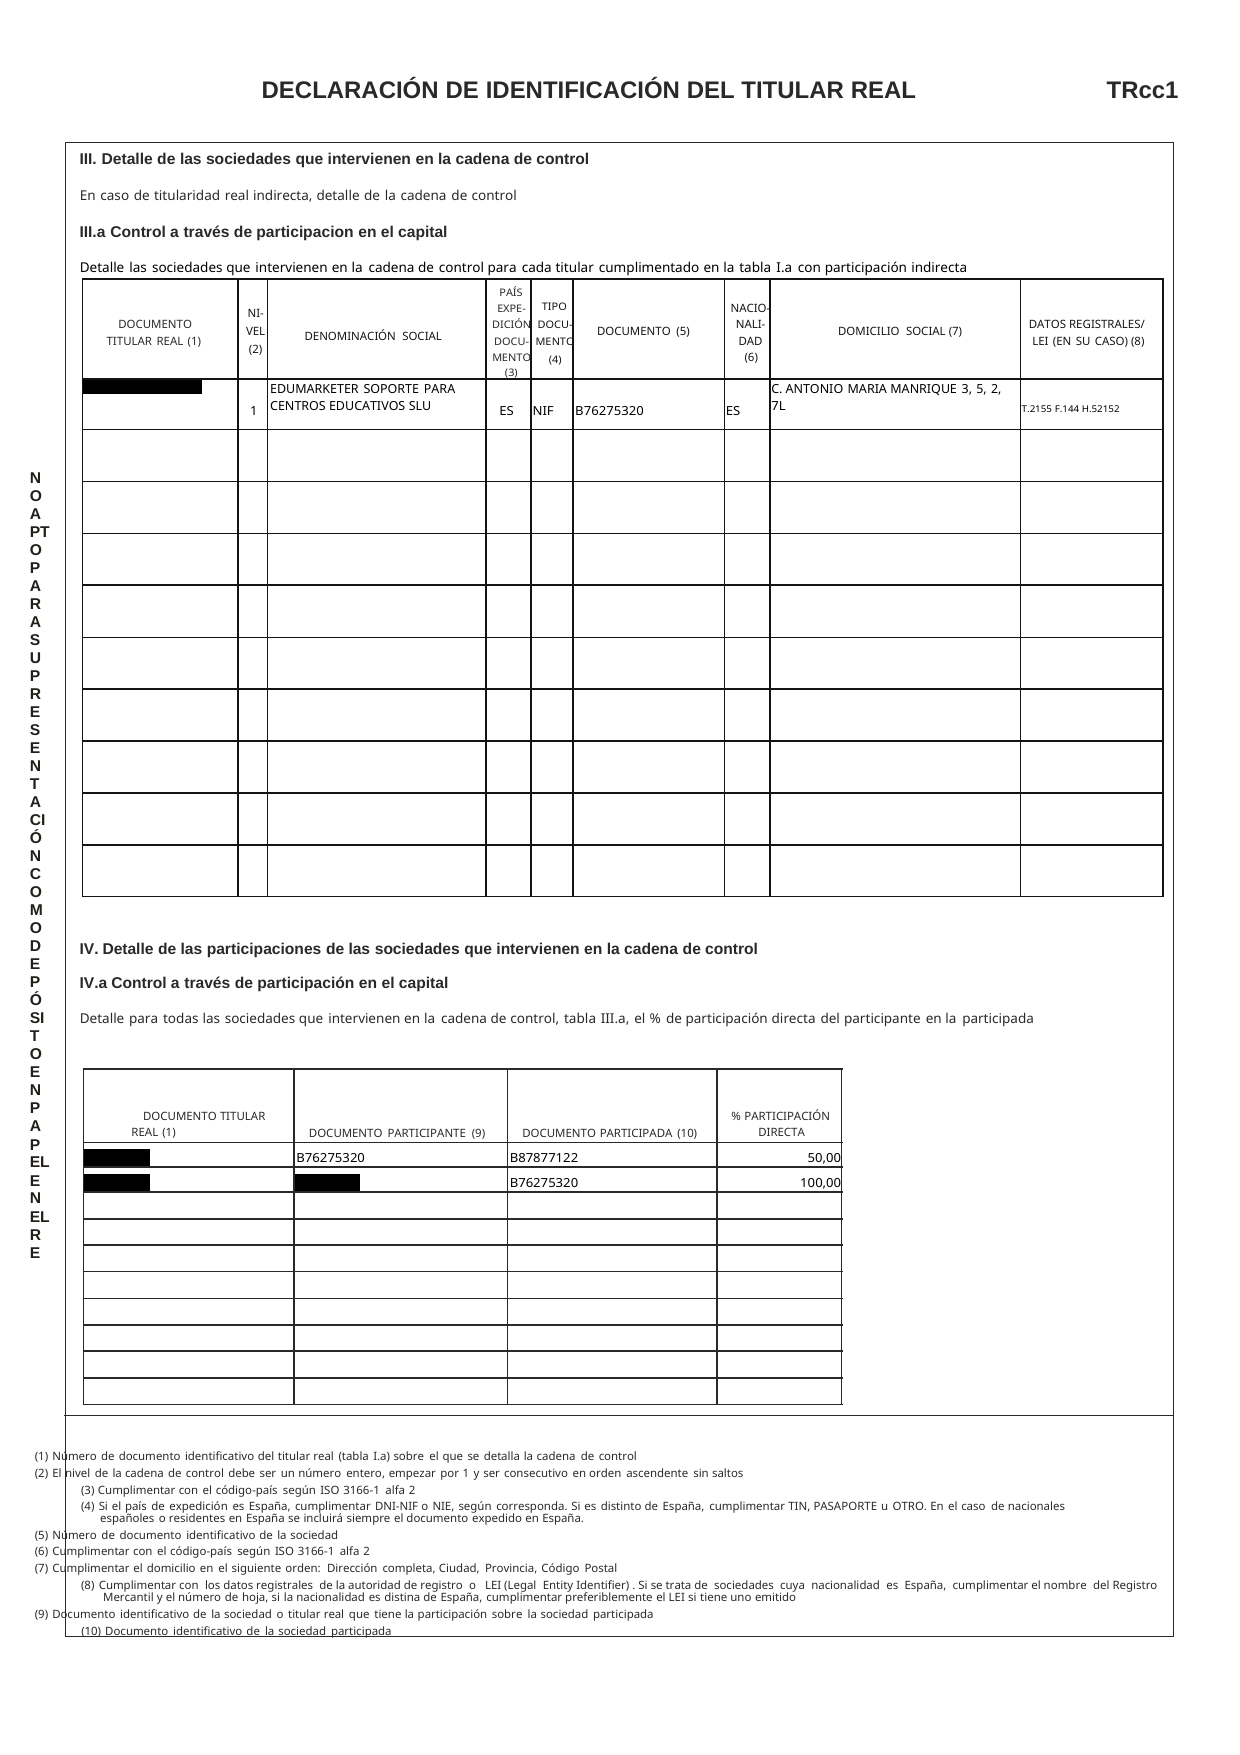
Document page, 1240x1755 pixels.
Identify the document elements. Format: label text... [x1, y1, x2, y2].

table_header PAÍS EXPE- DICIÓN DOCU- MENTO (3) [487, 280, 530, 378]
table_cell [239, 638, 267, 688]
table_cell [295, 1272, 507, 1297]
table_cell [771, 638, 1020, 688]
table_cell [532, 534, 572, 584]
table_header DENOMINACIÓN SOCIAL [268, 280, 485, 378]
list Número de documento identificativo de la sociedad [66, 1527, 1173, 1543]
table_cell [532, 430, 572, 481]
table_cell [84, 1352, 293, 1377]
table_cell 100,00 [718, 1168, 841, 1191]
text Detalle las sociedades que intervienen en la cadena de control para cada titular cumplimentado en la tabla I.a con participación indirecta [79, 258, 1173, 276]
table_cell [202, 380, 237, 394]
table_cell [268, 794, 485, 844]
table_cell [532, 742, 572, 792]
table_cell [1021, 638, 1162, 688]
table_cell [1021, 534, 1162, 584]
table_cell [295, 1174, 360, 1191]
table_cell [725, 794, 769, 844]
table_cell [83, 534, 237, 584]
table_cell [718, 1272, 841, 1297]
table_cell [295, 1220, 507, 1244]
table_cell [84, 1326, 293, 1350]
table_cell [771, 586, 1020, 636]
table_header DOCUMENTO (5) [574, 280, 724, 378]
table_header % PARTICIPACIÓN DIRECTA [718, 1070, 841, 1141]
table_header DATOS REGISTRALES/ LEI (EN SU CASO) (8) [1021, 280, 1162, 378]
table_cell [508, 1246, 716, 1271]
table_header DOCUMENTO PARTICIPADA (10) [508, 1070, 716, 1141]
table_cell [84, 1246, 293, 1271]
table_cell ES [725, 380, 769, 429]
table_cell [487, 482, 530, 532]
table_cell [487, 430, 530, 481]
table_cell [268, 430, 485, 481]
table_cell [487, 794, 530, 844]
table_cell [83, 430, 237, 481]
table_cell [84, 1220, 293, 1244]
table_cell [487, 742, 530, 792]
table_cell [1021, 846, 1162, 896]
table_cell [84, 1379, 293, 1403]
table_cell [1021, 586, 1162, 636]
table_cell [532, 638, 572, 688]
table_cell [725, 846, 769, 896]
table_cell [84, 1272, 293, 1297]
table_cell [508, 1220, 716, 1244]
table_header DOCUMENTO TITULAR REAL (1) [83, 280, 237, 378]
table_cell [239, 742, 267, 792]
table_cell [84, 1168, 293, 1174]
table_cell EDUMARKETER SOPORTE PARA CENTROS EDUCATIVOS SLU [268, 380, 485, 429]
table_cell [574, 534, 724, 584]
list Cumplimentar con el código-país según ISO 3166-1 alfa 2 [81, 1482, 1173, 1497]
list Documento identificativo de la sociedad o titular real que tiene la participación sobre la sociedad participada [66, 1606, 1173, 1622]
table_cell [239, 586, 267, 636]
list Número de documento identificativo del titular real (tabla I.a) sobre el que se detalla la cadena de control [66, 1448, 1173, 1464]
table_cell [487, 534, 530, 584]
table_cell [239, 430, 267, 481]
table_cell [268, 638, 485, 688]
list Cumplimentar con el código-país según ISO 3166-1 alfa 2 [66, 1543, 1173, 1559]
table_cell [574, 586, 724, 636]
table_cell [83, 690, 237, 740]
table_cell [239, 846, 267, 896]
list El nivel de la cadena de control debe ser un número entero, empezar por 1 y ser consecutivo en orden ascendente sin saltos [66, 1465, 1173, 1481]
table_cell [150, 1174, 293, 1191]
table_cell [574, 482, 724, 532]
table_cell [295, 1379, 507, 1403]
table_cell NIF [532, 380, 572, 429]
table_cell [360, 1174, 507, 1191]
table_cell [574, 742, 724, 792]
table_cell [725, 638, 769, 688]
list Control a través de participación en el capital [79, 974, 1173, 992]
table_cell [771, 846, 1020, 896]
table_cell B76275320 [295, 1143, 507, 1166]
list Documento identificativo de la sociedad participada [81, 1623, 1173, 1636]
list Control a través de participacion en el capital [79, 223, 1173, 241]
table_cell [508, 1326, 716, 1350]
table_cell [83, 638, 237, 688]
table_cell [83, 482, 237, 532]
table_header NI- VEL (2) [239, 280, 267, 378]
table_cell [718, 1220, 841, 1244]
table_cell [295, 1352, 507, 1377]
table_cell [83, 846, 237, 896]
table_cell [771, 482, 1020, 532]
table_cell [239, 690, 267, 740]
table_cell [1021, 742, 1162, 792]
table_cell [725, 742, 769, 792]
table_cell [532, 794, 572, 844]
table_cell [508, 1193, 716, 1218]
table_header DOMICILIO SOCIAL (7) [771, 280, 1020, 378]
list Documento identificativo de la sociedad participada [366, 1623, 1187, 1638]
table_cell [487, 586, 530, 636]
table_cell B87877122 [508, 1143, 716, 1166]
table_cell [725, 586, 769, 636]
table_cell [487, 638, 530, 688]
table_cell [771, 534, 1020, 584]
table_cell [574, 690, 724, 740]
table_cell [295, 1326, 507, 1350]
table_cell [268, 534, 485, 584]
table_cell [1021, 690, 1162, 740]
table_cell [725, 534, 769, 584]
text En caso de titularidad real indirecta, detalle de la cadena de control [79, 185, 1173, 204]
table_cell [532, 586, 572, 636]
table_cell 1 [239, 380, 267, 429]
table_cell [1021, 482, 1162, 532]
table_cell [718, 1379, 841, 1403]
table_cell [718, 1352, 841, 1377]
table_cell [1021, 794, 1162, 844]
table_cell [150, 1149, 293, 1166]
table_cell [239, 482, 267, 532]
table_cell [725, 430, 769, 481]
table_cell [268, 482, 485, 532]
table_cell [771, 690, 1020, 740]
table_cell [508, 1352, 716, 1377]
table_cell [771, 742, 1020, 792]
table_cell [508, 1299, 716, 1324]
table_cell [487, 690, 530, 740]
table_cell [83, 394, 237, 429]
table_cell [508, 1272, 716, 1297]
table_cell [83, 742, 237, 792]
table_cell [295, 1246, 507, 1271]
table_cell T.2155 F.144 H.52152 [1021, 380, 1162, 429]
table_cell B76275320 [508, 1168, 716, 1191]
table_cell [84, 1299, 293, 1324]
table_header DOCUMENTO PARTICIPANTE (9) [295, 1070, 507, 1141]
table_cell [718, 1193, 841, 1218]
table_cell [574, 846, 724, 896]
table_cell [239, 794, 267, 844]
table_cell B76275320 [574, 380, 724, 429]
list Detalle de las participaciones de las sociedades que intervienen en la cadena de control [79, 939, 1173, 957]
table_cell [574, 794, 724, 844]
table_cell [508, 1379, 716, 1403]
table_cell [771, 794, 1020, 844]
table_cell [532, 482, 572, 532]
table_cell [295, 1168, 507, 1174]
table_cell [718, 1246, 841, 1271]
table_cell [532, 690, 572, 740]
text NO APTO PARA SU PRESENTACIÓN COMO DEPÓSITO EN PAPEL EN EL REGISTRO MERCANTIL [29, 468, 50, 1258]
list Cumplimentar con los datos registrales de la autoridad de registro o LEI (Legal Entity Identifier) . Si se trata de sociedades cuya nacionalidad es España, cumplimentar el nombre del Registro Mercantil y el número de hoja, si la nacionalidad es distina de España, cumplimentar preferiblemente el LEI si tiene uno emitido [81, 1578, 1163, 1605]
table_cell [718, 1326, 841, 1350]
table_cell [84, 1149, 150, 1166]
table_cell [574, 638, 724, 688]
table_cell [771, 430, 1020, 481]
table_cell [295, 1193, 507, 1218]
table_cell [725, 482, 769, 532]
table_header TIPO DOCU- MENTO (4) [532, 280, 572, 378]
list Detalle de las sociedades que intervienen en la cadena de control [79, 150, 1173, 168]
table_cell [268, 742, 485, 792]
table_cell [574, 430, 724, 481]
list Cumplimentar el domicilio en el siguiente orden: Dirección completa, Ciudad, Provincia, Código Postal [66, 1560, 1173, 1576]
table_cell [268, 690, 485, 740]
table_cell [725, 690, 769, 740]
text Detalle para todas las sociedades que intervienen en la cadena de control, tabla III.a, el % de participación directa del participante en la participada [79, 1009, 1173, 1028]
table_header NACIO- NALI- DAD (6) [725, 280, 769, 378]
table_cell [268, 846, 485, 896]
table_cell [83, 794, 237, 844]
table_cell [239, 534, 267, 584]
list Si el país de expedición es España, cumplimentar DNI-NIF o NIE, según corresponda. Si es distinto de España, cumplimentar TIN, PASAPORTE u OTRO. En el caso de nacionales españoles o residentes en España se incluirá siempre el documento expedido en España. [81, 1500, 1122, 1526]
table_cell [487, 846, 530, 896]
table_cell [84, 1143, 293, 1149]
table_cell [532, 846, 572, 896]
table_cell [83, 380, 202, 394]
table_cell [83, 586, 237, 636]
table_cell [84, 1193, 293, 1218]
table_cell [295, 1299, 507, 1324]
table_header DOCUMENTO TITULAR REAL (1) [84, 1070, 293, 1141]
table_cell C. ANTONIO MARIA MANRIQUE 3, 5, 2, 7L [771, 380, 1020, 429]
table_cell [84, 1174, 150, 1191]
table_cell [718, 1299, 841, 1324]
table_cell [268, 586, 485, 636]
table_cell [1021, 430, 1162, 481]
table_cell ES [487, 380, 530, 429]
table_cell 50,00 [718, 1143, 841, 1166]
